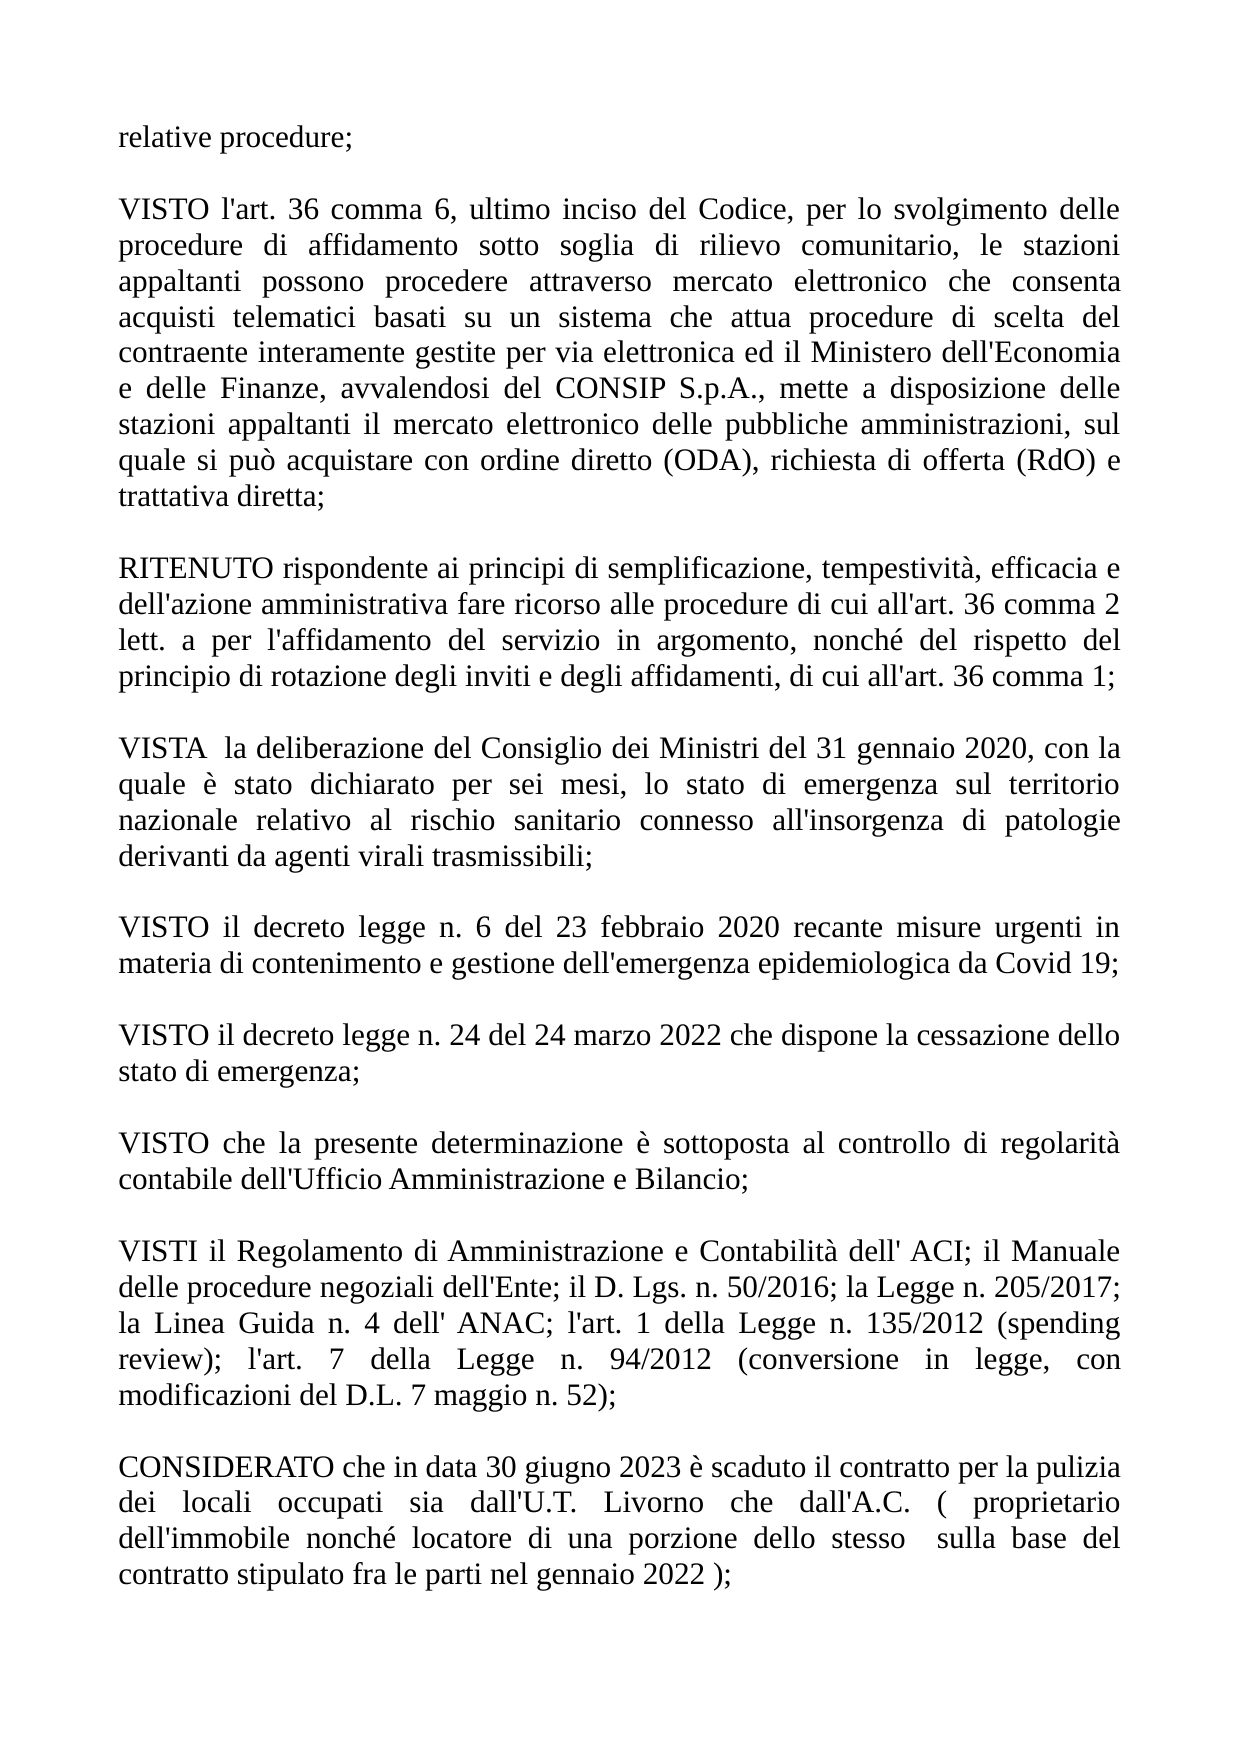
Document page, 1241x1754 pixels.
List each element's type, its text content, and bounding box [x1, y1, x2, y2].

text CONSIDERATO che in data 30 giugno 2023 è scaduto il contratto per la pulizia dei locali occupati sia dall'U.T. Livorno che dall'A.C. ( proprietario dell'immobile nonché locatore di una porzione dello stesso sulla base del contratto stipulato fra le parti nel gennaio 2022 ); [118, 1448, 1122, 1592]
text VISTO il decreto legge n. 6 del 23 febbraio 2020 recante misure urgenti in materia di contenimento e gestione dell'emergenza epidemiologica da Covid 19; [118, 909, 1122, 981]
text relative procedure; [118, 118, 1122, 154]
text VISTI il Regolamento di Amministrazione e Contabilità dell' ACI; il Manuale delle procedure negoziali dell'Ente; il D. Lgs. n. 50/2016; la Legge n. 205/2017; la Linea Guida n. 4 dell' ANAC; l'art. 1 della Legge n. 135/2012 (spending review); l'art. 7 della Legge n. 94/2012 (conversione in legge, con modificazioni del D.L. 7 maggio n. 52); [118, 1232, 1122, 1412]
text VISTA la deliberazione del Consiglio dei Ministri del 31 gennaio 2020, con la quale è stato dichiarato per sei mesi, lo stato di emergenza sul territorio nazionale relativo al rischio sanitario connesso all'insorgenza di patologie derivanti da agenti virali trasmissibili; [118, 729, 1122, 873]
text RITENUTO rispondente ai principi di semplificazione, tempestività, efficacia e dell'azione amministrativa fare ricorso alle procedure di cui all'art. 36 comma 2 lett. a per l'affidamento del servizio in argomento, nonché del rispetto del principio di rotazione degli inviti e degli affidamenti, di cui all'art. 36 comma 1; [118, 549, 1122, 693]
text VISTO l'art. 36 comma 6, ultimo inciso del Codice, per lo svolgimento delle procedure di affidamento sotto soglia di rilievo comunitario, le stazioni appaltanti possono procedere attraverso mercato elettronico che consenta acquisti telematici basati su un sistema che attua procedure di scelta del contraente interamente gestite per via elettronica ed il Ministero dell'Economia e delle Finanze, avvalendosi del CONSIP S.p.A., mette a disposizione delle stazioni appaltanti il mercato elettronico delle pubbliche amministrazioni, sul quale si può acquistare con ordine diretto (ODA), richiesta di offerta (RdO) e trattativa diretta; [118, 190, 1122, 513]
text VISTO che la presente determinazione è sottoposta al controllo di regolarità contabile dell'Ufficio Amministrazione e Bilancio; [118, 1124, 1122, 1196]
text VISTO il decreto legge n. 24 del 24 marzo 2022 che dispone la cessazione dello stato di emergenza; [118, 1017, 1122, 1088]
